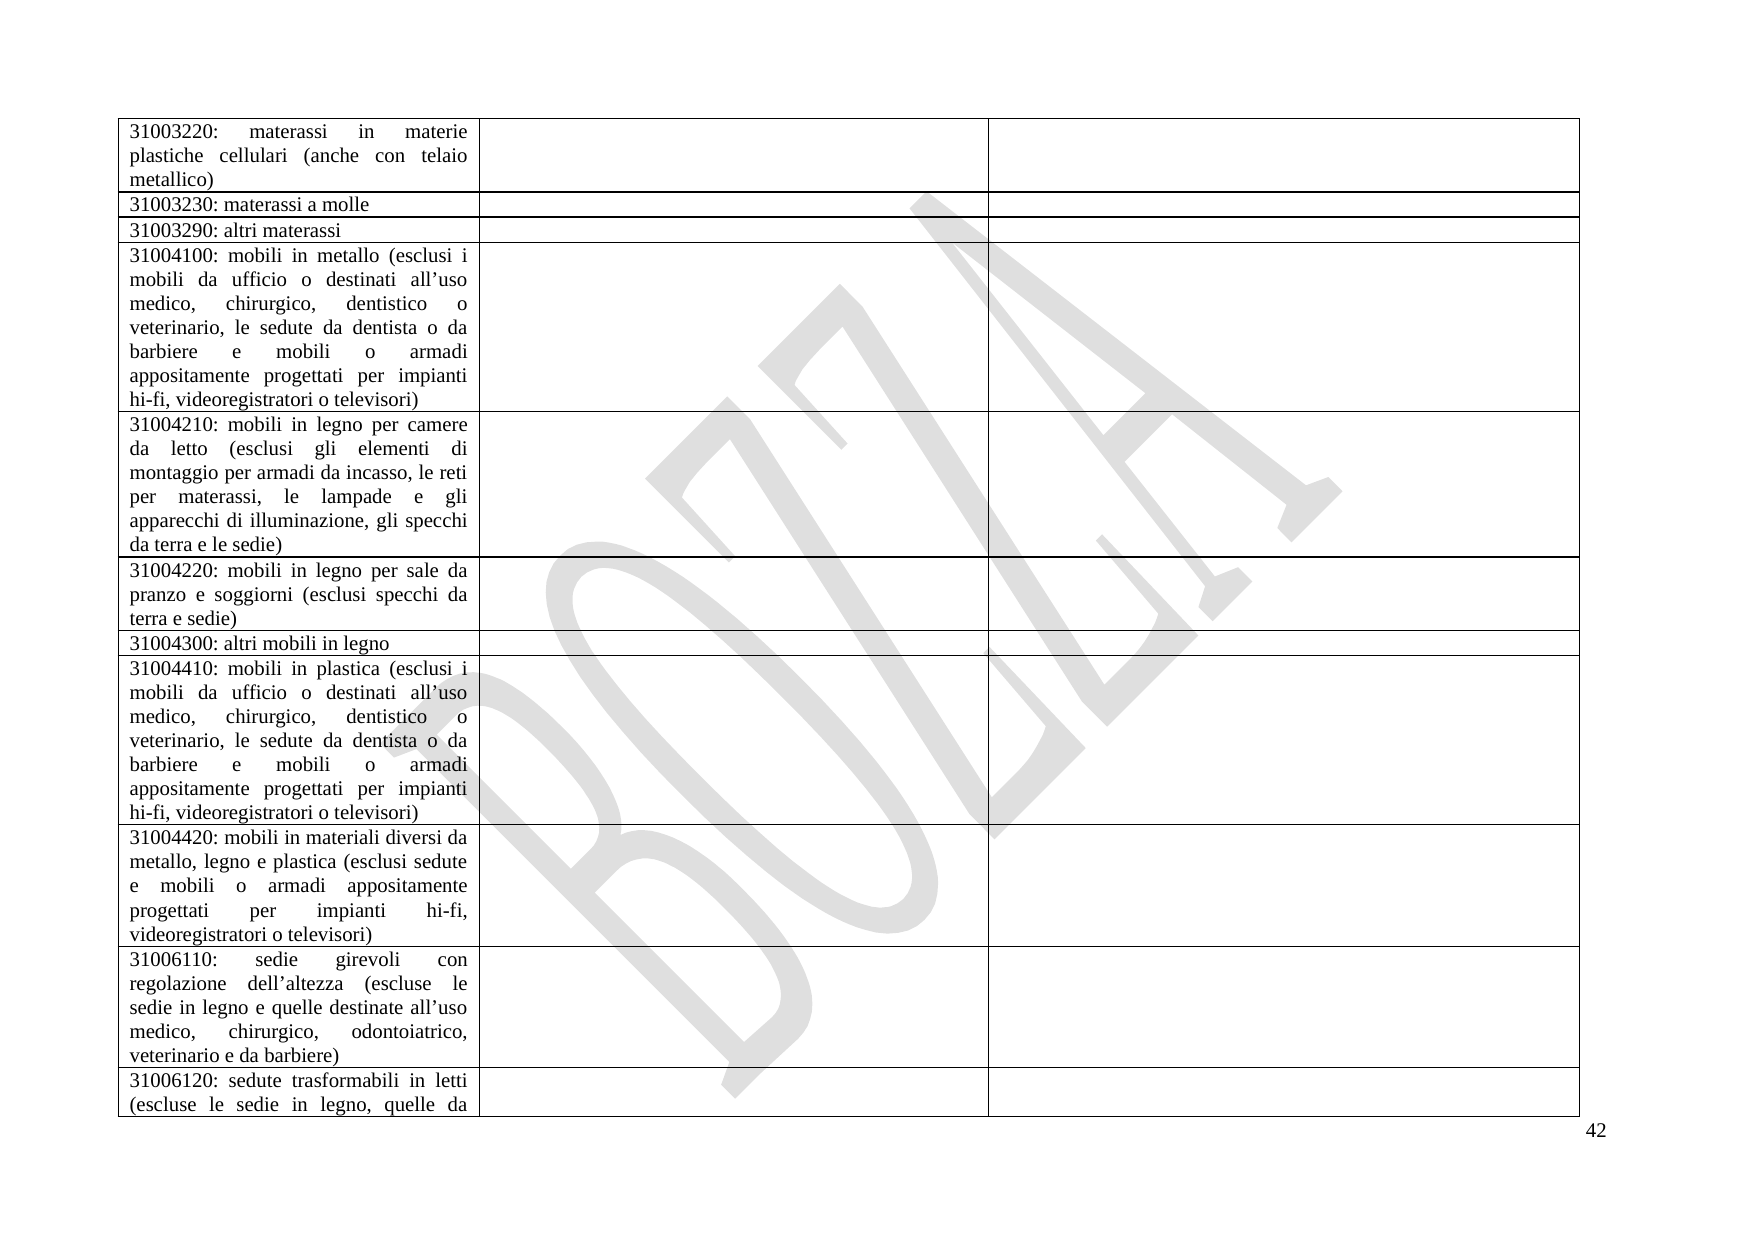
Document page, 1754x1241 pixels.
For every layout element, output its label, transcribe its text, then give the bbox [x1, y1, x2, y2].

table_cell [989, 631, 1051, 655]
table_cell [903, 656, 988, 789]
table_cell [596, 859, 757, 946]
table_cell [769, 947, 988, 1067]
table_cell [840, 558, 988, 630]
table_cell [573, 568, 709, 630]
table_cell [621, 825, 988, 946]
table_cell 31004300: altri mobili in legno [119, 631, 479, 655]
table_cell [480, 656, 710, 824]
table_cell 31004220: mobili in legno per sale da pranzo e soggiorni (esclusi specchi da terra e sedie) [119, 558, 479, 630]
table_cell [753, 631, 867, 655]
table_cell [654, 558, 851, 630]
table_cell [989, 558, 1035, 630]
table_cell [651, 947, 780, 1041]
table_cell [887, 631, 988, 655]
table_cell [931, 412, 988, 501]
table_cell [480, 119, 988, 191]
table_cell [480, 631, 566, 655]
table_cell 31003290: altri materassi [119, 218, 479, 242]
table_cell [582, 631, 737, 655]
table_cell [1180, 631, 1579, 655]
table_cell 31004210: mobili in legno per camere da letto (esclusi gli elementi di montaggio per armadi da incasso, le reti per materassi, le lampade e gli apparecchi di illuminazione, gli specchi da terra e le sedie) [119, 412, 479, 556]
table_cell 31006110: sedie girevoli con regolazione dell’altezza (escluse le sedie in legno e quelle destinate all’uso medico, chirurgico, odontoiatrico, veterinario e da barbiere) [119, 947, 479, 1067]
table_cell [480, 243, 988, 411]
table_cell [1071, 631, 1150, 655]
table_cell [989, 825, 1579, 946]
table_cell [989, 193, 1579, 216]
table_cell [480, 1068, 988, 1116]
table_cell [989, 412, 1180, 556]
table_cell [480, 558, 557, 630]
table_cell [989, 662, 1045, 796]
table_cell 31004410: mobili in plastica (esclusi i mobili da ufficio o destinati all’uso medico, chirurgico, dentistico o veterinario, le sedute da dentista o da barbiere e mobili o armadi appositamente progettati per impianti hi-fi, videoregistratori o televisori) [119, 656, 479, 824]
table_cell [683, 441, 803, 556]
table_cell [989, 1068, 1579, 1116]
table_cell [989, 218, 1579, 242]
table_cell [780, 656, 978, 824]
table_cell 31006120: sedute trasformabili in letti (escluse le sedie in legno, quelle da [119, 1068, 479, 1116]
table_cell [931, 193, 988, 216]
table_cell [1126, 558, 1579, 630]
table_cell [795, 328, 895, 411]
table_cell [1000, 656, 1579, 824]
table_cell [597, 656, 891, 824]
table_cell [989, 273, 1144, 411]
table_cell [753, 825, 912, 907]
table_cell 31003220: materassi in materie plastiche cellulari (anche con telaio metallico) [119, 119, 479, 191]
table_cell [480, 218, 935, 242]
table_cell [995, 243, 1579, 411]
table_cell 31003230: materassi a molle [119, 193, 479, 216]
table_cell [989, 119, 1579, 191]
table_cell [744, 412, 988, 556]
table_cell [989, 947, 1579, 1067]
table_cell [1126, 412, 1579, 556]
table_cell [480, 412, 721, 556]
table_cell [1024, 558, 1157, 630]
table_cell [480, 706, 598, 824]
table_cell [480, 193, 923, 216]
table_cell [480, 814, 490, 824]
table_cell [989, 312, 1067, 411]
table_cell 31004100: mobili in metallo (esclusi i mobili da ufficio o destinati all’uso medico, chirurgico, dentistico o veterinario, le sedute da dentista o da barbiere e mobili o armadi appositamente progettati per impianti hi-fi, videoregistratori o televisori) [119, 243, 479, 411]
table_cell [963, 218, 988, 238]
table_cell [1087, 656, 1131, 684]
table_cell [1086, 412, 1125, 434]
table_cell [958, 248, 988, 287]
table_cell [480, 947, 729, 1067]
table_cell [480, 825, 612, 946]
table_cell [529, 825, 599, 867]
